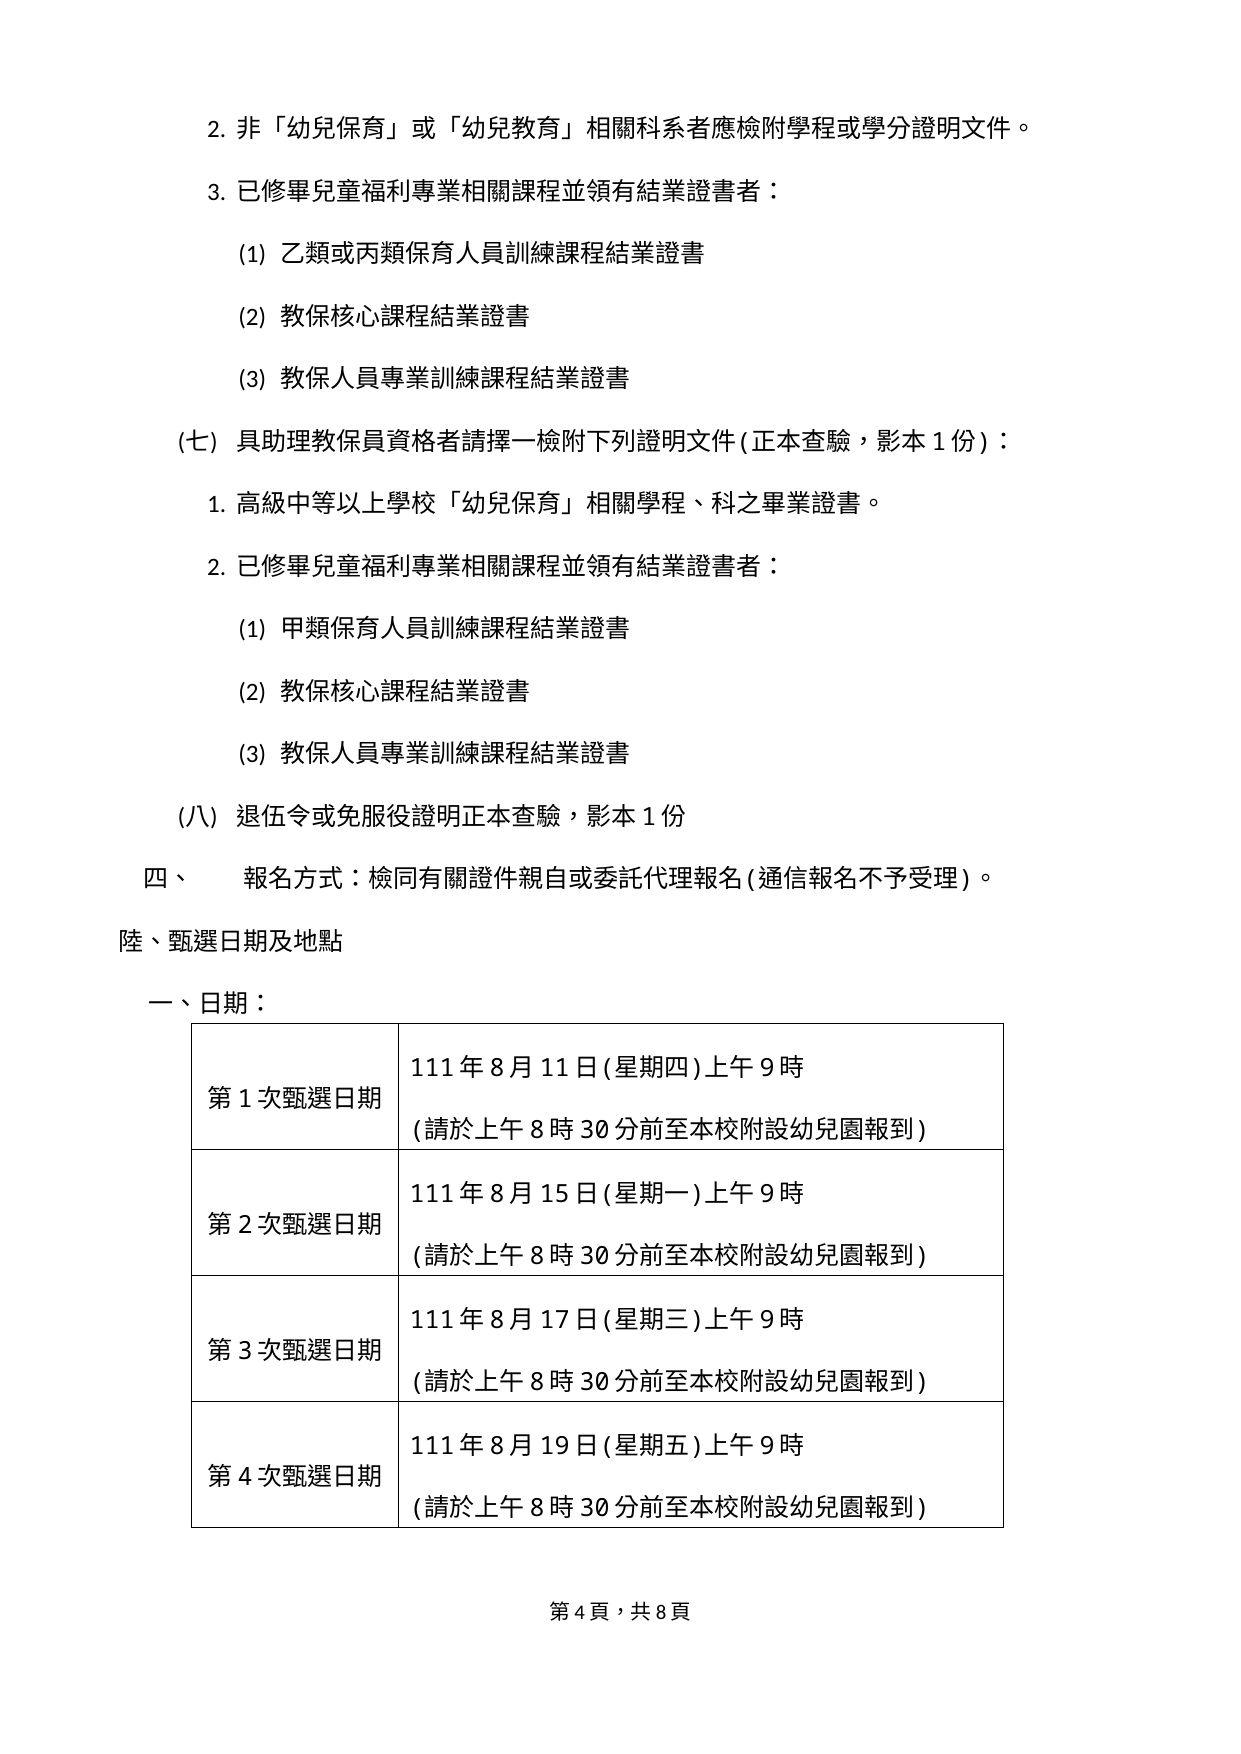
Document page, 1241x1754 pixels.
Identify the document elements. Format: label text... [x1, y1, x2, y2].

table_cell 第4次甄選日期 [192, 1402, 398, 1527]
list 已修畢兒童福利專業相關課程並領有結業證書者： [207, 147, 1122, 210]
table_cell 第3次甄選日期 [192, 1276, 398, 1401]
table_header 第1次甄選日期 [192, 1024, 398, 1148]
list 教保核心課程結業證書 [266, 647, 1122, 710]
list 教保核心課程結業證書 [266, 272, 1122, 335]
list 非「幼兒保育」或「幼兒教育」相關科系者應檢附學程或學分證明文件。 [207, 85, 1122, 147]
list 退伍令或免服役證明正本查驗，影本1份 [177, 772, 1122, 835]
text 陸、甄選日期及地點 [118, 897, 1122, 960]
table_header 111年8月11日(星期四)上午9時 (請於上午8時30分前至本校附設幼兒園報到) [399, 1024, 1003, 1148]
text 一、日期： [118, 960, 1122, 1022]
list 教保人員專業訓練課程結業證書 [266, 710, 1122, 772]
list 教保人員專業訓練課程結業證書 [266, 335, 1122, 397]
table_cell 第2次甄選日期 [192, 1150, 398, 1274]
table_cell 111年8月17日(星期三)上午9時 (請於上午8時30分前至本校附設幼兒園報到) [399, 1276, 1003, 1401]
list 高級中等以上學校「幼兒保育」相關學程、科之畢業證書。 [207, 460, 1122, 522]
list 已修畢兒童福利專業相關課程並領有結業證書者： [207, 522, 1122, 585]
list 乙類或丙類保育人員訓練課程結業證書 [266, 210, 1122, 272]
table_cell 111年8月19日(星期五)上午9時 (請於上午8時30分前至本校附設幼兒園報到) [399, 1402, 1003, 1527]
list 甲類保育人員訓練課程結業證書 [266, 585, 1122, 647]
list 具助理教保員資格者請擇一檢附下列證明文件(正本查驗，影本1份)： [177, 397, 1122, 460]
list 報名方式：檢同有關證件親自或委託代理報名(通信報名不予受理)。 [143, 835, 1122, 897]
table_cell 111年8月15日(星期一)上午9時 (請於上午8時30分前至本校附設幼兒園報到) [399, 1150, 1003, 1274]
